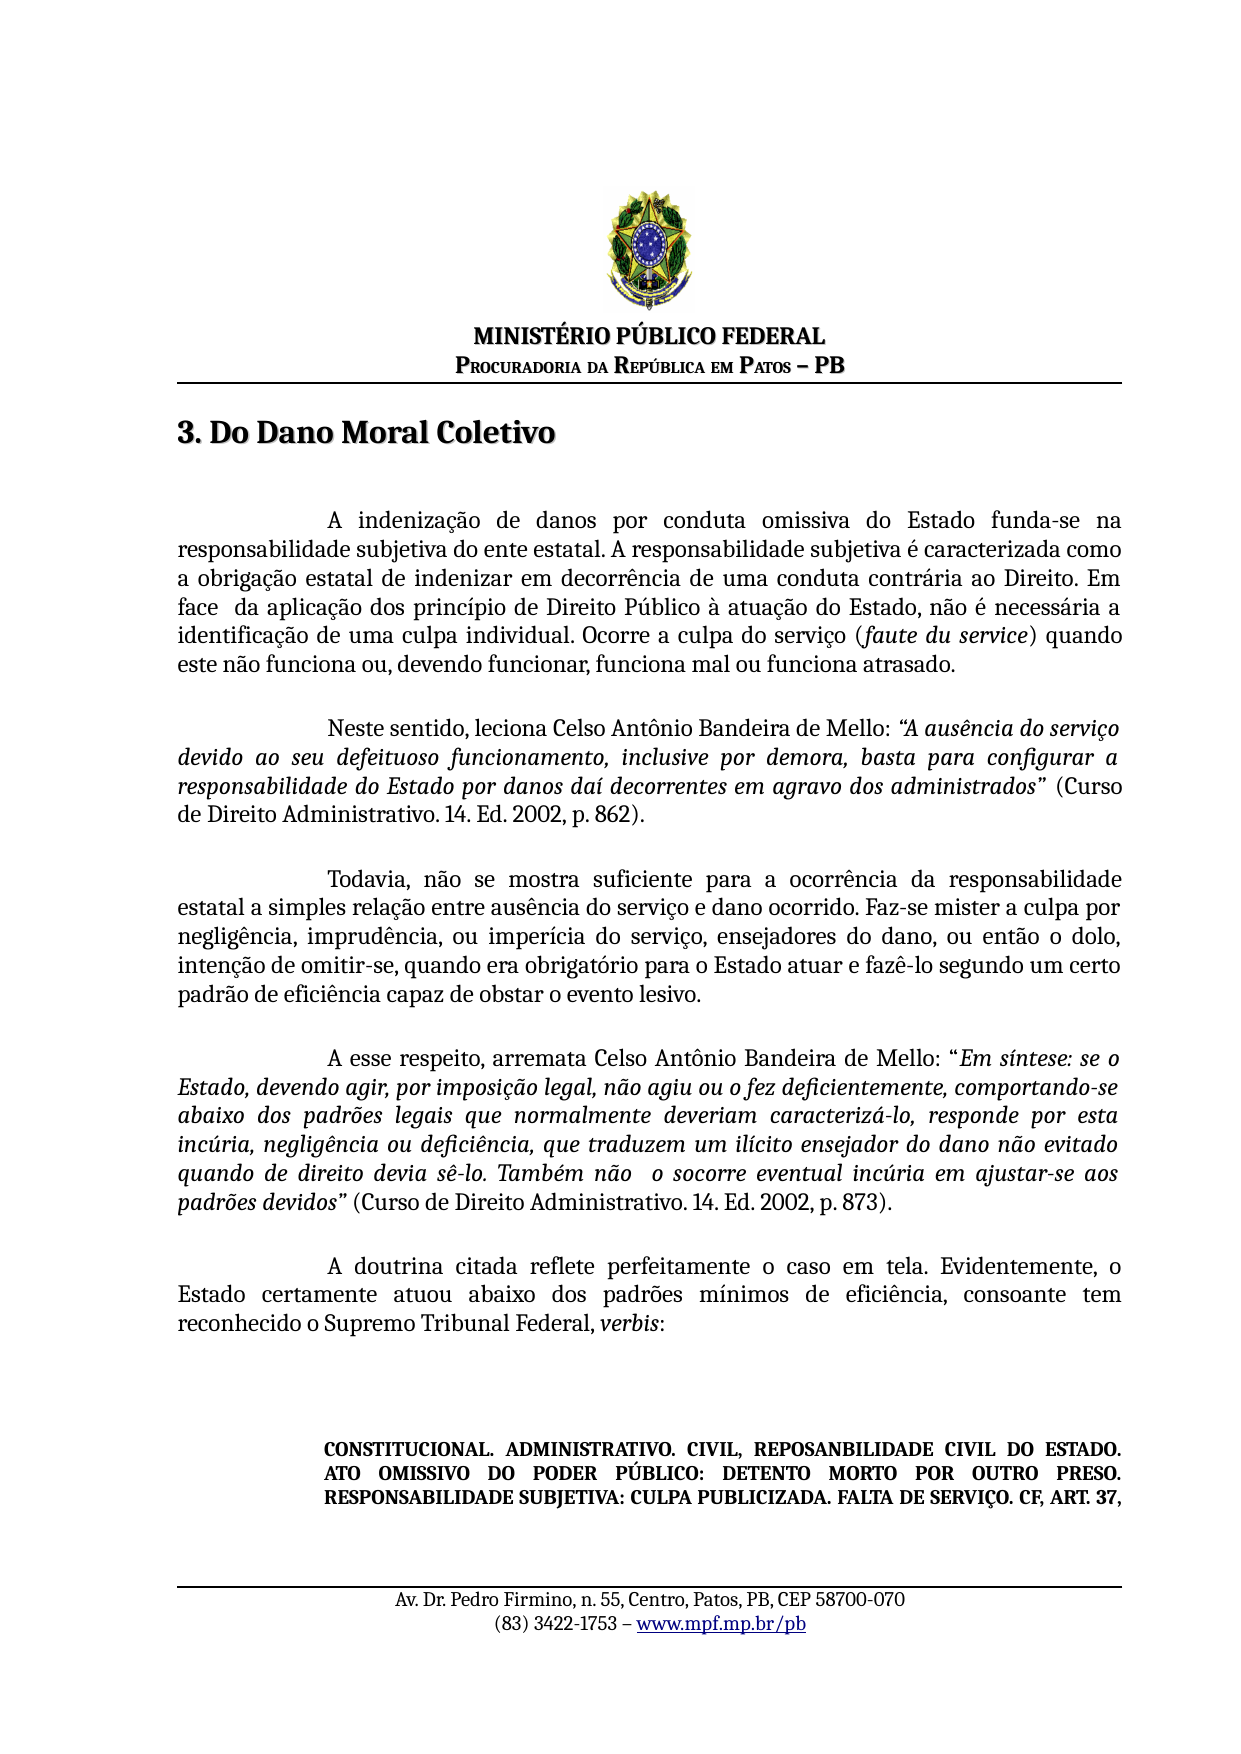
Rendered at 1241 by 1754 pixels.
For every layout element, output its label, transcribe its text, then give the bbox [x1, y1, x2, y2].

text A indenização de danos por conduta omissiva do Estado funda-se na responsabilidade subjetiva do ente estatal. A responsabilidade subjetiva é caracterizada como a obrigação estatal de indenizar em decorrência de uma conduta contrária ao Direito. Em face da aplicação dos princípio de Direito Público à atuação do Estado, não é necessária a identificação de uma culpa individual. Ocorre a culpa do serviço (faute du service) quando este não funciona ou, devendo funcionar, funciona mal ou funciona atrasado. [177, 506, 1122, 679]
text 3. Do Dano Moral Coletivo [177, 413, 1122, 452]
text A doutrina citada reflete perfeitamente o caso em tela. Evidentemente, o Estado certamente atuou abaixo dos padrões mínimos de eficiência, consoante tem reconhecido o Supremo Tribunal Federal, verbis: [177, 1252, 1122, 1338]
text Neste sentido, leciona Celso Antônio Bandeira de Mello: “A ausência do serviço devido ao seu defeituoso funcionamento, inclusive por demora, basta para configurar a responsabilidade do Estado por danos daí decorrentes em agravo dos administrados” (Curso de Direito Administrativo. 14. Ed. 2002, p. 862). [177, 714, 1122, 829]
text CONSTITUCIONAL. ADMINISTRATIVO. CIVIL, REPOSANBILIDADE CIVIL DO ESTADO. ATO OMISSIVO DO PODER PÚBLICO: DETENTO MORTO POR OUTRO PRESO. RESPONSABILIDADE SUBJETIVA: CULPA PUBLICIZADA. FALTA DE SERVIÇO. CF, ART. 37, [324, 1437, 1122, 1509]
text A esse respeito, arremata Celso Antônio Bandeira de Mello: “Em síntese: se o Estado, devendo agir, por imposição legal, não agiu ou o fez deficientemente, comportando-se abaixo dos padrões legais que normalmente deveriam caracterizá-lo, responde por esta incúria, negligência ou deficiência, que traduzem um ilícito ensejador do dano não evitado quando de direito devia sê-lo. Também não o socorre eventual incúria em ajustar-se aos padrões devidos” (Curso de Direito Administrativo. 14. Ed. 2002, p. 873). [177, 1044, 1122, 1216]
text Todavia, não se mostra suficiente para a ocorrência da responsabilidade estatal a simples relação entre ausência do serviço e dano ocorrido. Faz-se mister a culpa por negligência, imprudência, ou imperícia do serviço, ensejadores do dano, ou então o dolo, intenção de omitir-se, quando era obrigatório para o Estado atuar e fazê-lo segundo um certo padrão de eficiência capaz de obstar o evento lesivo. [177, 864, 1122, 1008]
